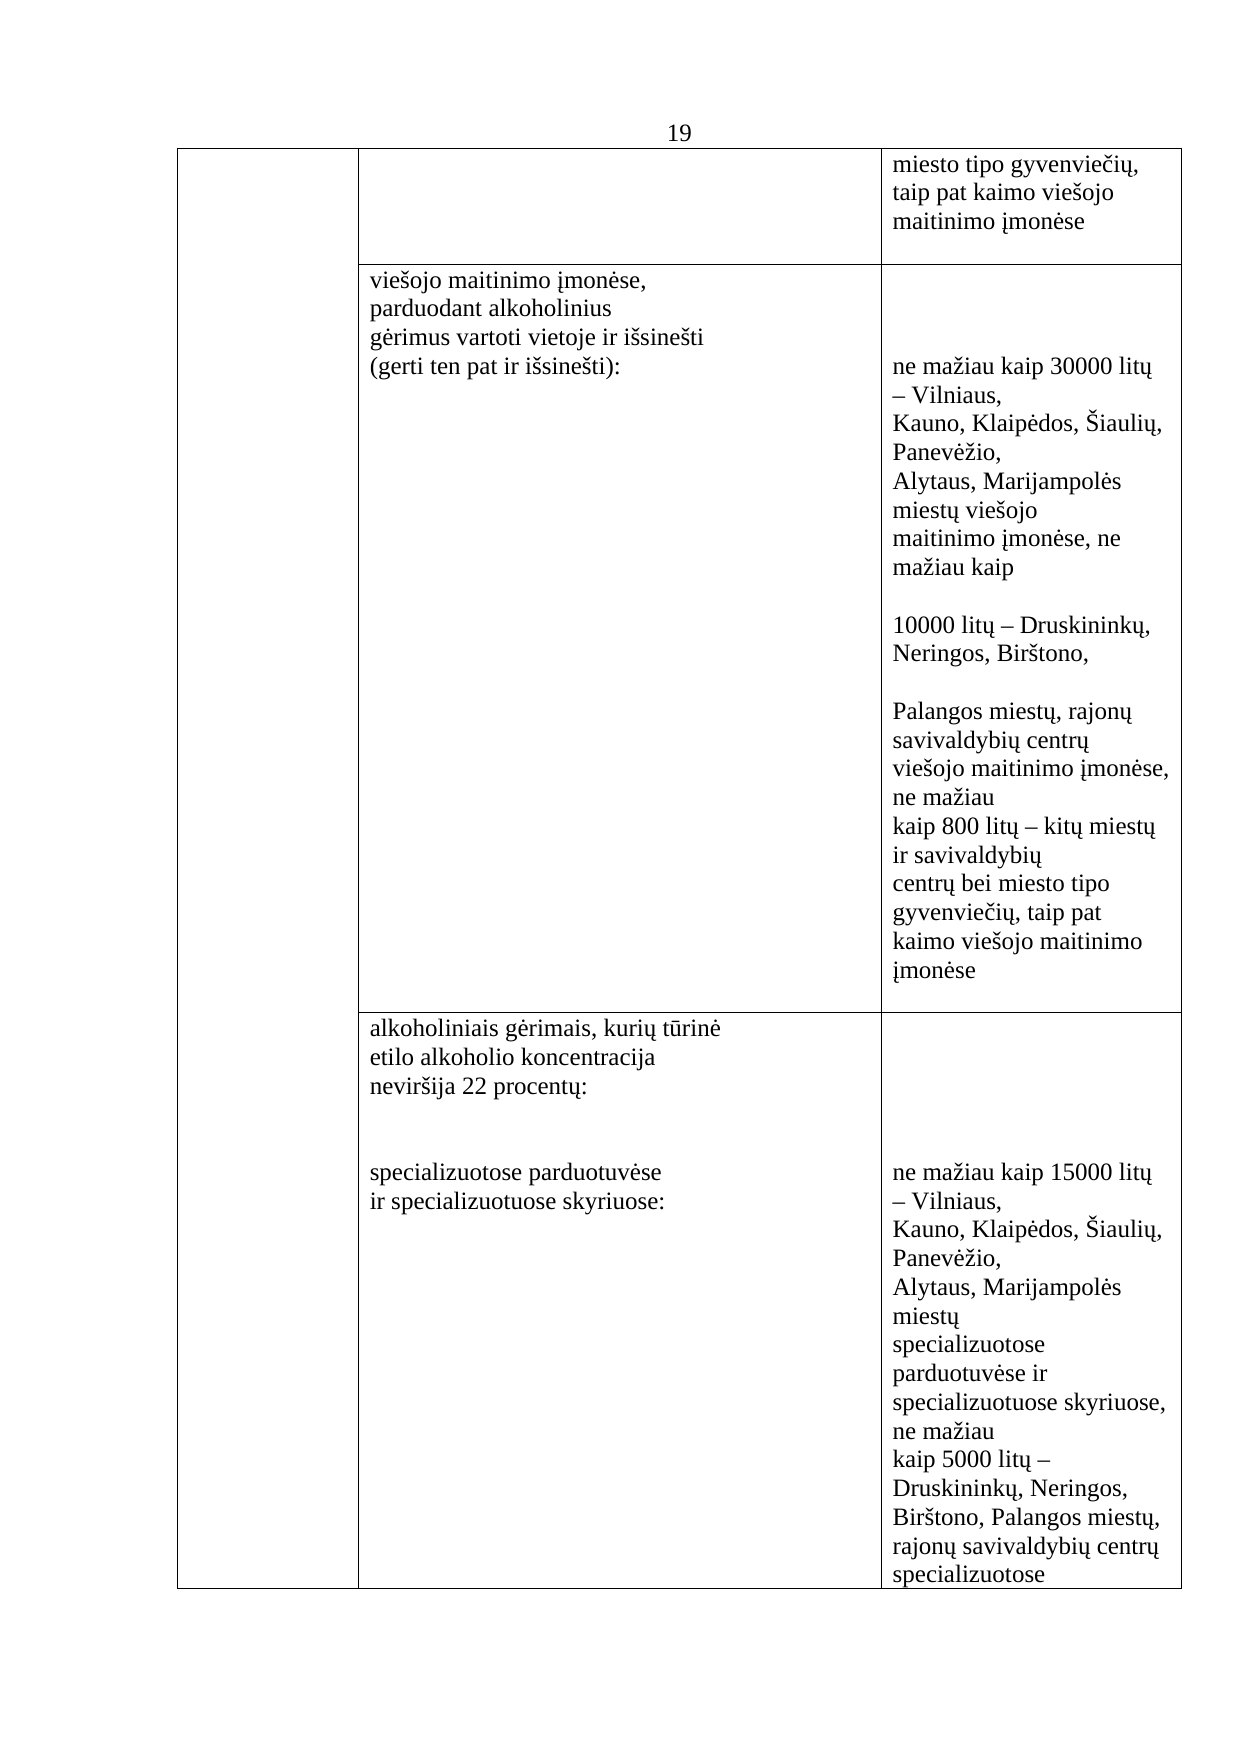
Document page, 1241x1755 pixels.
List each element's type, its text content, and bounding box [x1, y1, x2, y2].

table_cell miesto tipo gyvenviečių, taip pat kaimo viešojo maitinimo įmonėse [882, 149, 1181, 264]
table_cell [359, 149, 881, 264]
table_cell alkoholiniais gėrimais, kurių tūrinė etilo alkoholio koncentracija neviršija 22 procentų: specializuotose parduotuvėse ir specializuotuose skyriuose: [359, 1013, 881, 1588]
table_cell ne mažiau kaip 30000 litų – Vilniaus, Kauno, Klaipėdos, Šiaulių, Panevėžio, Alytaus, Marijampolės miestų viešojo maitinimo įmonėse, ne mažiau kaip 10000 litų – Druskininkų, Neringos, Birštono, Palangos miestų, rajonų savivaldybių centrų viešojo maitinimo įmonėse, ne mažiau kaip 800 litų – kitų miestų ir savivaldybių centrų bei miesto tipo gyvenviečių, taip pat kaimo viešojo maitinimo įmonėse [882, 265, 1181, 1012]
table_cell viešojo maitinimo įmonėse, parduodant alkoholinius gėrimus vartoti vietoje ir išsinešti (gerti ten pat ir išsinešti): [359, 265, 881, 1012]
table_cell [178, 149, 358, 1588]
table_cell ne mažiau kaip 15000 litų – Vilniaus, Kauno, Klaipėdos, Šiaulių, Panevėžio, Alytaus, Marijampolės miestų specializuotose parduotuvėse ir specializuotuose skyriuose, ne mažiau kaip 5000 litų – Druskininkų, Neringos, Birštono, Palangos miestų, rajonų savivaldybių centrų specializuotose [882, 1013, 1181, 1588]
